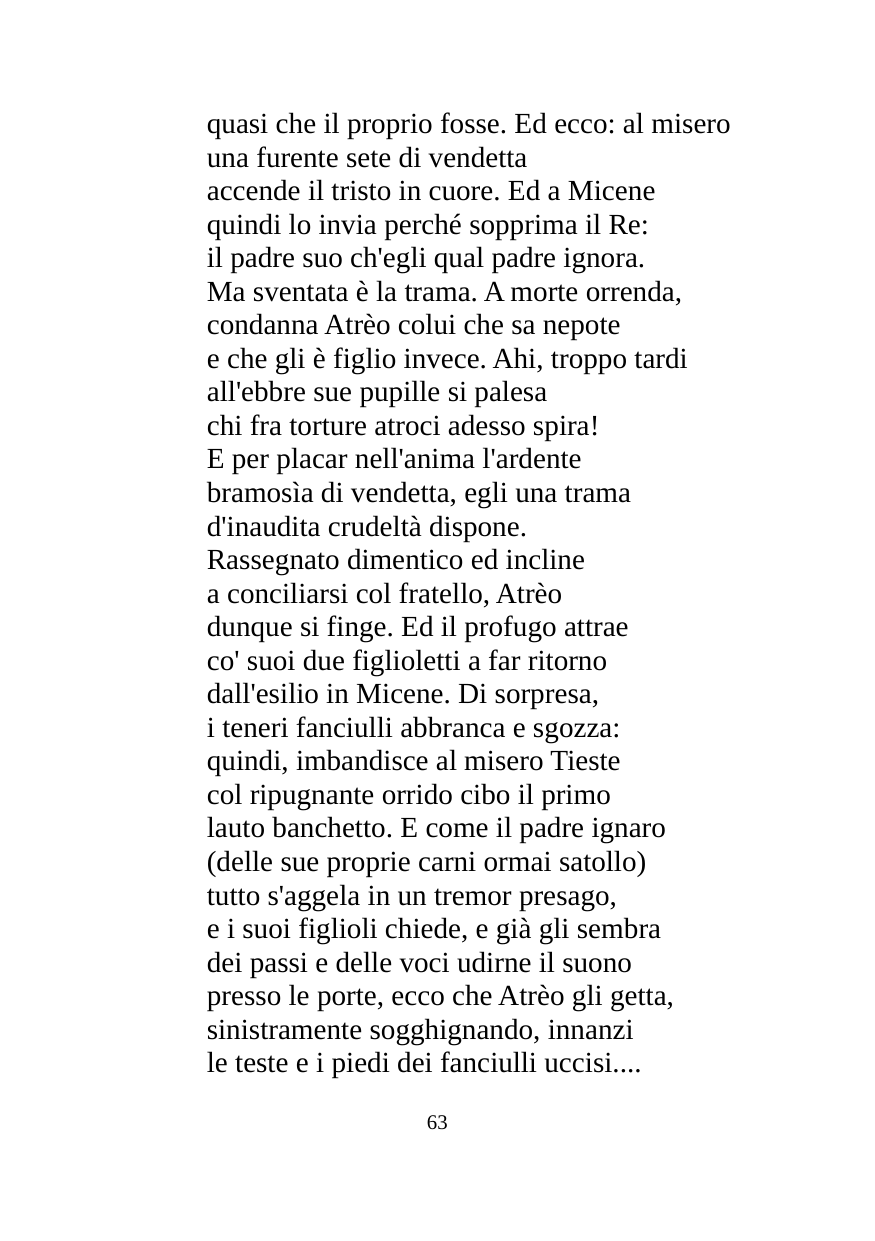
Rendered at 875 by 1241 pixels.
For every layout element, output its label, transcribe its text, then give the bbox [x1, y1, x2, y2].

text quasi che il proprio fosse. Ed ecco: al misero una furente sete di vendetta accende il tristo in cuore. Ed a Micene quindi lo invia perché sopprima il Re: il padre suo ch'egli qual padre ignora. Ma sventata è la trama. A morte orrenda, condanna Atrèo colui che sa nepote e che gli è figlio invece. Ahi, troppo tardi all'ebbre sue pupille si palesa chi fra torture atroci adesso spira! E per placar nell'anima l'ardente bramosìa di vendetta, egli una trama d'inaudita crudeltà dispone. Rassegnato dimentico ed incline a conciliarsi col fratello, Atrèo dunque si finge. Ed il profugo attrae co' suoi due figlioletti a far ritorno dall'esilio in Micene. Di sorpresa, i teneri fanciulli abbranca e sgozza: quindi, imbandisce al misero Tieste col ripugnante orrido cibo il primo lauto banchetto. E come il padre ignaro (delle sue proprie carni ormai satollo) tutto s'aggela in un tremor presago, e i suoi figlioli chiede, e già gli sembra dei passi e delle voci udirne il suono presso le porte, ecco che Atrèo gli getta, sinistramente sogghignando, innanzi le teste e i piedi dei fanciulli uccisi.... [106, 106, 768, 1079]
